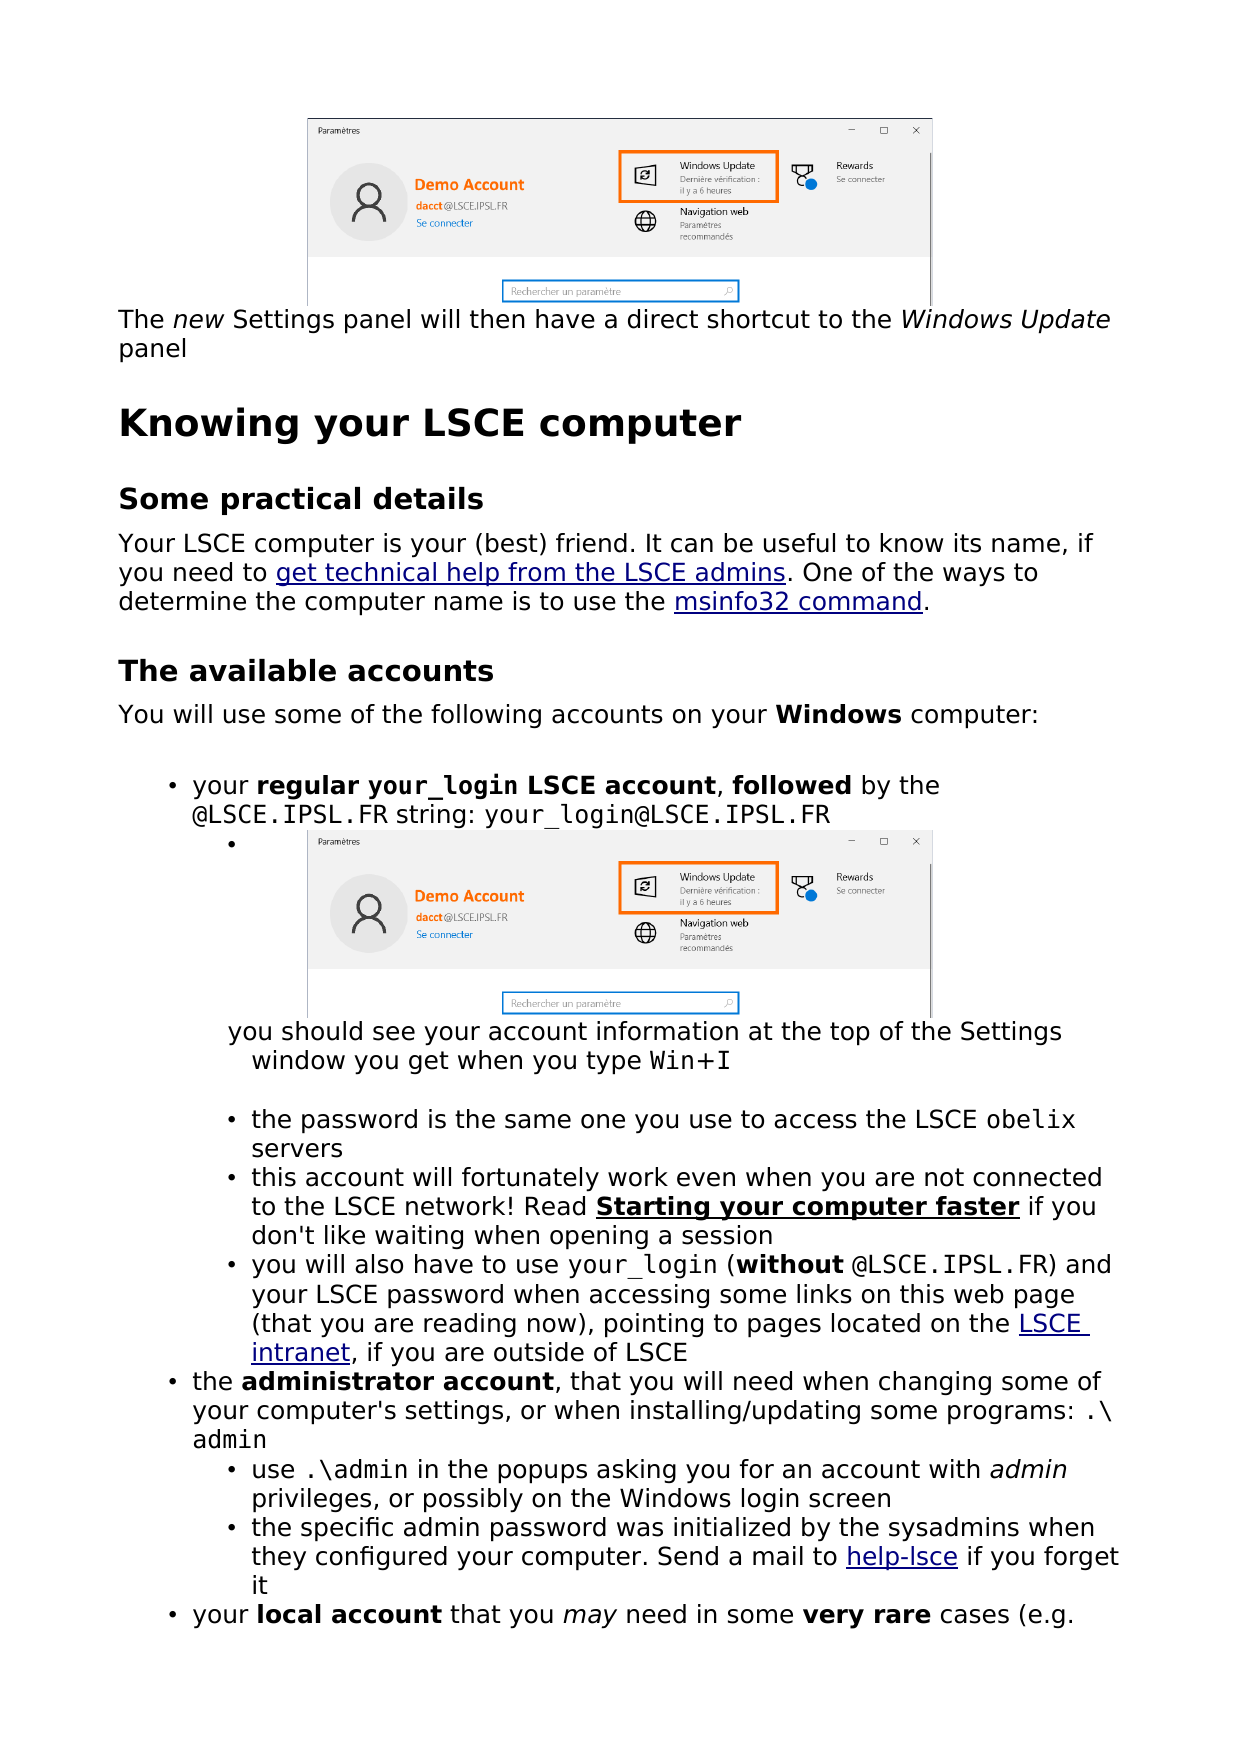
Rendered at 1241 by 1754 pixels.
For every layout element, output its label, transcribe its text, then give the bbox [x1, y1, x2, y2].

picture [307, 830, 933, 1018]
list the specific admin password was initialized by the sysadmins when they configured your computer. Send a mail to help-lsce if you forget it [236, 1513, 1122, 1601]
list your local account that you may need in some very rare cases (e.g. [177, 1601, 1122, 1630]
text You will use some of the following accounts on your Windows computer: [118, 700, 1122, 729]
subtitle Knowing your LSCE computer [118, 401, 1122, 445]
subtitle Some practical details [118, 482, 1122, 516]
text The new Settings panel will then have a direct shortcut to the Windows Update panel [118, 118, 1122, 364]
picture [307, 118, 933, 306]
subtitle The available accounts [118, 654, 1122, 688]
list the password is the same one you use to access the LSCE obelix servers [236, 1105, 1122, 1163]
list you will also have to use your_login (without @LSCE.IPSL.FR) and your LSCE password when accessing some links on this web page (that you are reading now), pointing to pages located on the LSCE intranet, if you are outside of LSCE [236, 1251, 1122, 1367]
list this account will fortunately work even when you are not connected to the LSCE network! Read Starting your computer faster if you don't like waiting when opening a session [236, 1163, 1122, 1251]
list your regular your_login LSCE account, followed by the @LSCE.IPSL.FR string: your_login@LSCE.IPSL.FR [177, 772, 1122, 830]
list the administrator account, that you will need when changing some of your computer's settings, or when installing/updating some programs: .\admin [177, 1367, 1122, 1455]
list use .\admin in the popups asking you for an account with admin privileges, or possibly on the Windows login screen [236, 1455, 1122, 1513]
list you should see your account information at the top of the Settings window you get when you type Win+I [236, 830, 1122, 1105]
text Your LSCE computer is your (best) friend. It can be useful to know its name, if you need to get technical help from the LSCE admins. One of the ways to determine the computer name is to use the msinfo32 command. [118, 529, 1122, 616]
